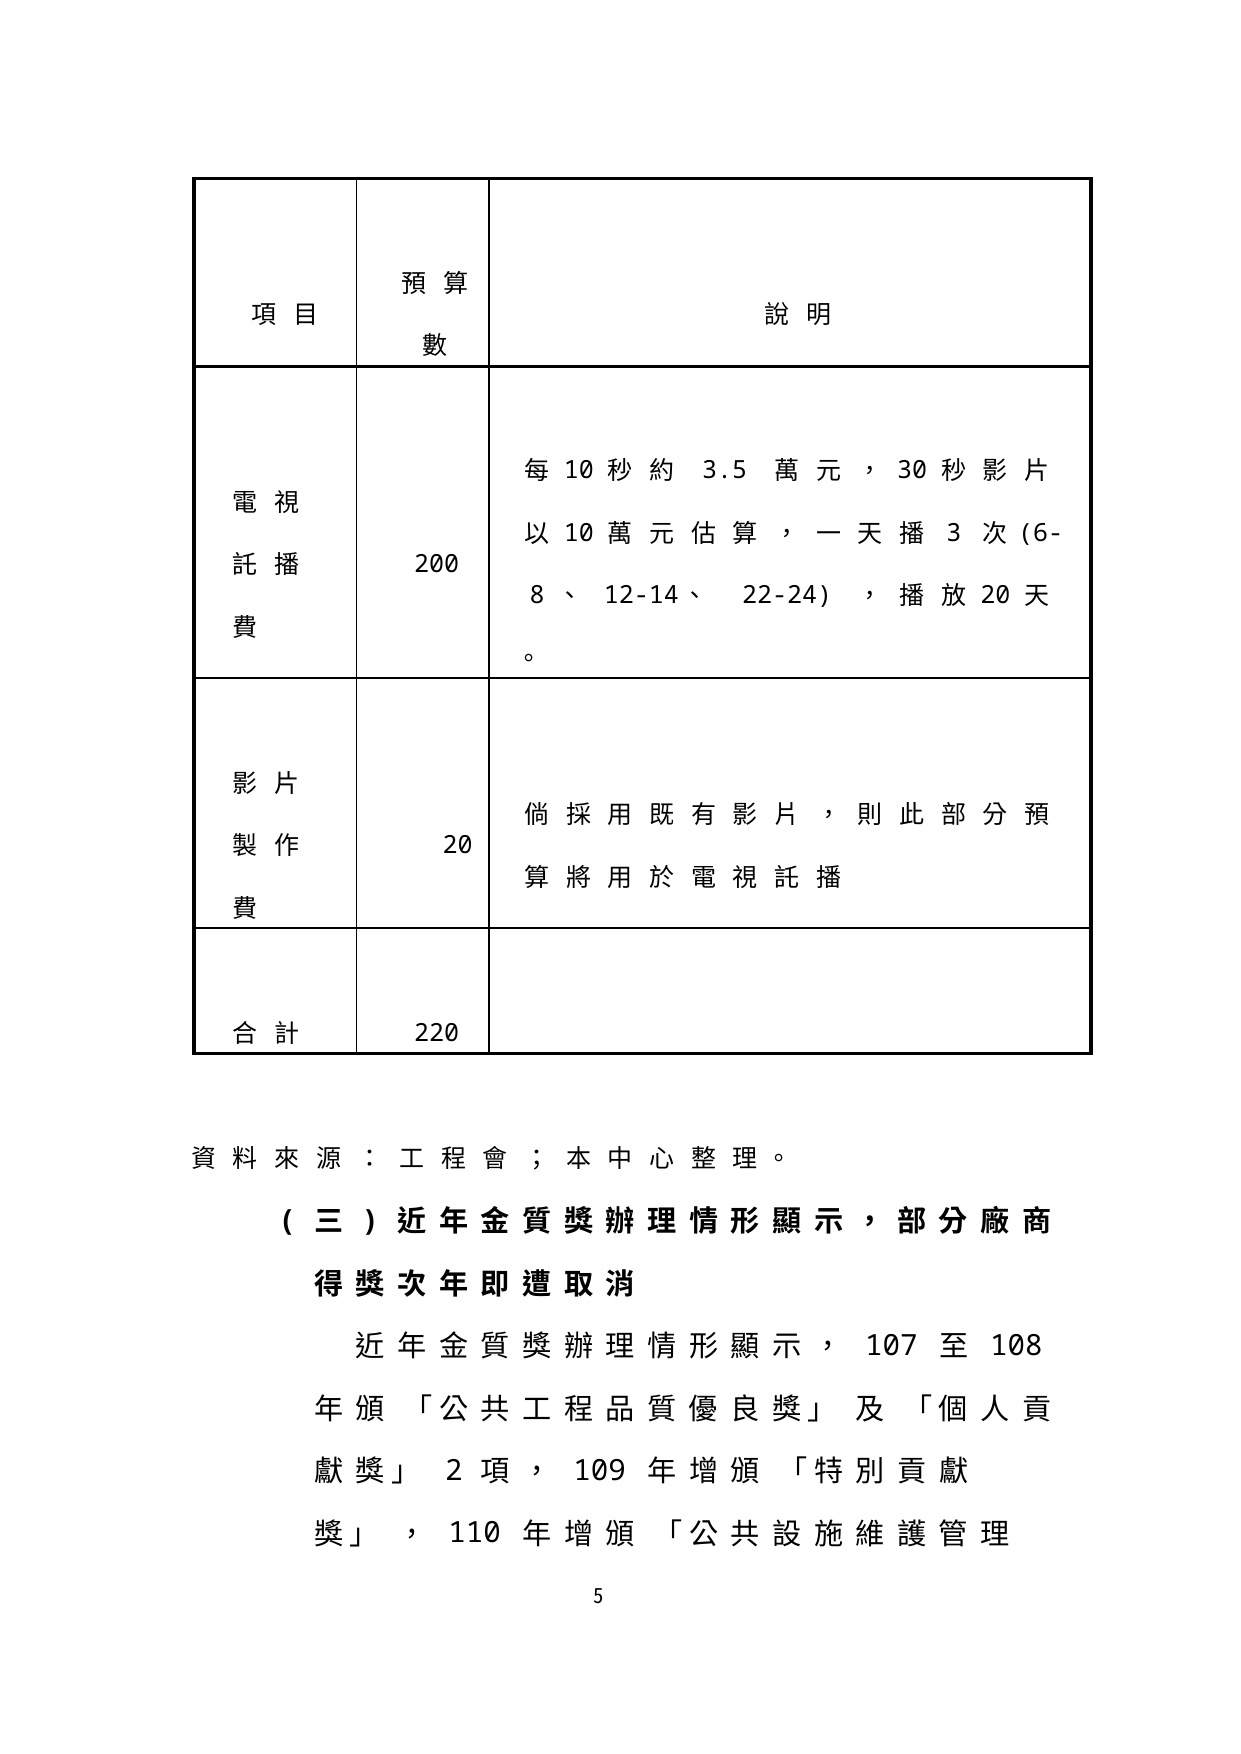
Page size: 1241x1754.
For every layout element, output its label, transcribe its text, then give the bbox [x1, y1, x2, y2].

text 近年金質獎辦理情形顯示，107至108年頒「公共工程品質優良獎」及「個人貢獻獎」2項，109年增頒「特別貢獻獎」，110年增頒「公共設施維護管理 [271, 1302, 1058, 1552]
table_cell 每10秒約3.5萬元，30秒影片以10萬元估算，一天播3次(6-8、12-14、22-24)，播放20天。 [490, 368, 1089, 677]
table_cell 20 [357, 679, 488, 927]
table_header 預算數 [357, 180, 488, 365]
table_cell 200 [357, 368, 488, 677]
text 資料來源：工程會；本中心整理。 [183, 1115, 1058, 1177]
table_cell [490, 929, 1089, 1052]
table_header 項目 [196, 180, 356, 365]
table_cell 倘採用既有影片，則此部分預算將用於電視託播 [490, 679, 1089, 927]
table_header 說明 [490, 180, 1089, 365]
table_cell 合計 [196, 929, 356, 1052]
table_cell 電視託播費 [196, 368, 356, 677]
table_cell 220 [357, 929, 488, 1052]
text (三)近年金質獎辦理情形顯示，部分廠商得獎次年即遭取消 [242, 1177, 1058, 1302]
table_cell 影片製作費 [196, 679, 356, 927]
